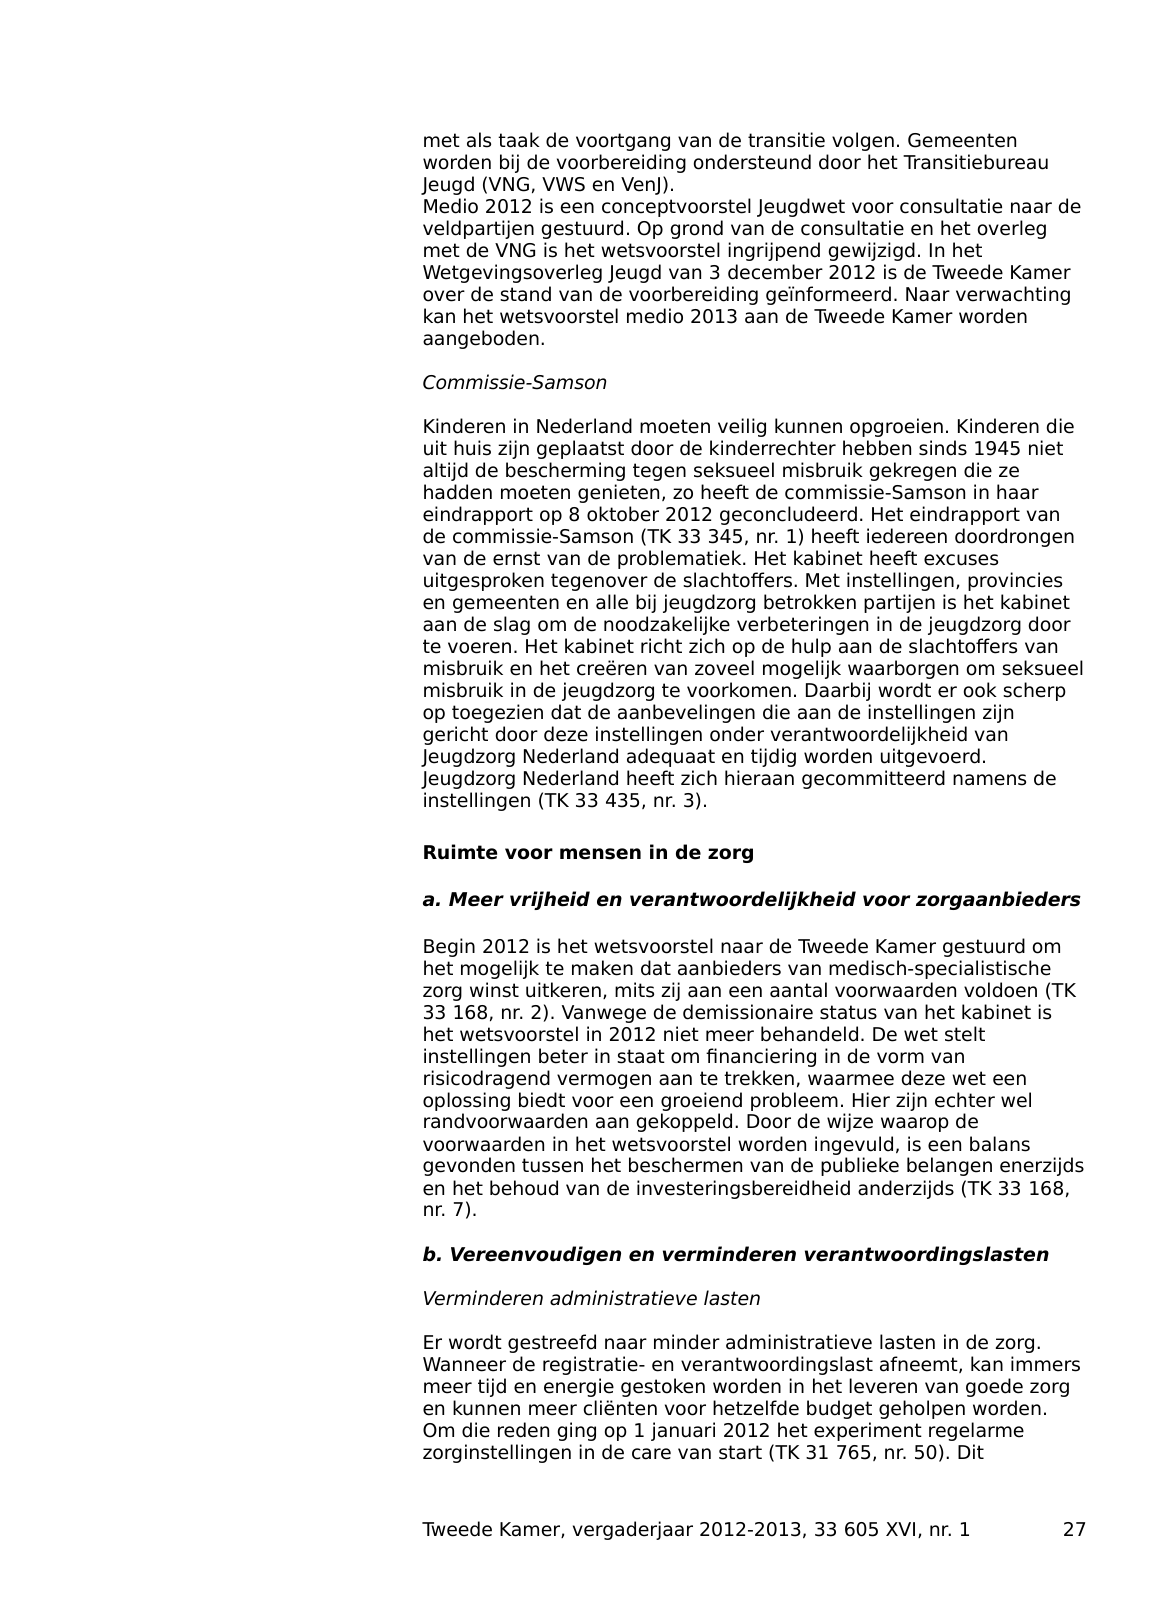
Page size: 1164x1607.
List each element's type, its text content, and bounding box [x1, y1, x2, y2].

text met als taak de voortgang van de transitie volgen. Gemeenten worden bij de voorbereiding ondersteund door het Transitiebureau Jeugd (VNG, VWS en VenJ). [422, 130, 1087, 196]
text Kinderen in Nederland moeten veilig kunnen opgroeien. Kinderen die uit huis zijn geplaatst door de kinderrechter hebben sinds 1945 niet altijd de bescherming tegen seksueel misbruik gekregen die ze hadden moeten genieten, zo heeft de commissie-Samson in haar eindrapport op 8 oktober 2012 geconcludeerd. Het eindrapport van de commissie-Samson (TK 33 345, nr. 1) heeft iedereen doordrongen van de ernst van de problematiek. Het kabinet heeft excuses uitgesproken tegenover de slachtoffers. Met instellingen, provincies en gemeenten en alle bij jeugdzorg betrokken partijen is het kabinet aan de slag om de noodzakelijke verbeteringen in de jeugdzorg door te voeren. Het kabinet richt zich op de hulp aan de slachtoffers van misbruik en het creëren van zoveel mogelijk waarborgen om seksueel misbruik in de jeugdzorg te voorkomen. Daarbij wordt er ook scherp op toegezien dat de aanbevelingen die aan de instellingen zijn gericht door deze instellingen onder verantwoordelijkheid van Jeugdzorg Nederland adequaat en tijdig worden uitgevoerd. Jeugdzorg Nederland heeft zich hieraan gecommitteerd namens de instellingen (TK 33 435, nr. 3). [422, 416, 1087, 812]
text Medio 2012 is een conceptvoorstel Jeugdwet voor consultatie naar de veldpartijen gestuurd. Op grond van de consultatie en het overleg met de VNG is het wetsvoorstel ingrijpend gewijzigd. In het Wetgevingsoverleg Jeugd van 3 december 2012 is de Tweede Kamer over de stand van de voorbereiding geïnformeerd. Naar verwachting kan het wetsvoorstel medio 2013 aan de Tweede Kamer worden aangeboden. [422, 196, 1087, 350]
text Er wordt gestreefd naar minder administratieve lasten in de zorg. Wanneer de registratie- en verantwoordingslast afneemt, kan immers meer tijd en energie gestoken worden in het leveren van goede zorg en kunnen meer cliënten voor hetzelfde budget geholpen worden. Om die reden ging op 1 januari 2012 het experiment regelarme zorginstellingen in de care van start (TK 31 765, nr. 50). Dit [422, 1332, 1087, 1464]
subtitle Commissie-Samson [422, 372, 1087, 394]
text Begin 2012 is het wetsvoorstel naar de Tweede Kamer gestuurd om het mogelijk te maken dat aanbieders van medisch-specialistische zorg winst uitkeren, mits zij aan een aantal voorwaarden voldoen (TK 33 168, nr. 2). Vanwege de demissionaire status van het kabinet is het wetsvoorstel in 2012 niet meer behandeld. De wet stelt instellingen beter in staat om financiering in de vorm van risicodragend vermogen aan te trekken, waarmee deze wet een oplossing biedt voor een groeiend probleem. Hier zijn echter wel randvoorwaarden aan gekoppeld. Door de wijze waarop de voorwaarden in het wetsvoorstel worden ingevuld, is een balans gevonden tussen het beschermen van de publieke belangen enerzijds en het behoud van de investeringsbereidheid anderzijds (TK 33 168, nr. 7). [422, 936, 1087, 1221]
subtitle b. Vereenvoudigen en verminderen verantwoordingslasten [422, 1243, 1087, 1266]
subtitle a. Meer vrijheid en verantwoordelijkheid voor zorgaanbieders [422, 889, 1087, 911]
subtitle Verminderen administratieve lasten [422, 1288, 1087, 1310]
subtitle Ruimte voor mensen in de zorg [422, 842, 1087, 864]
